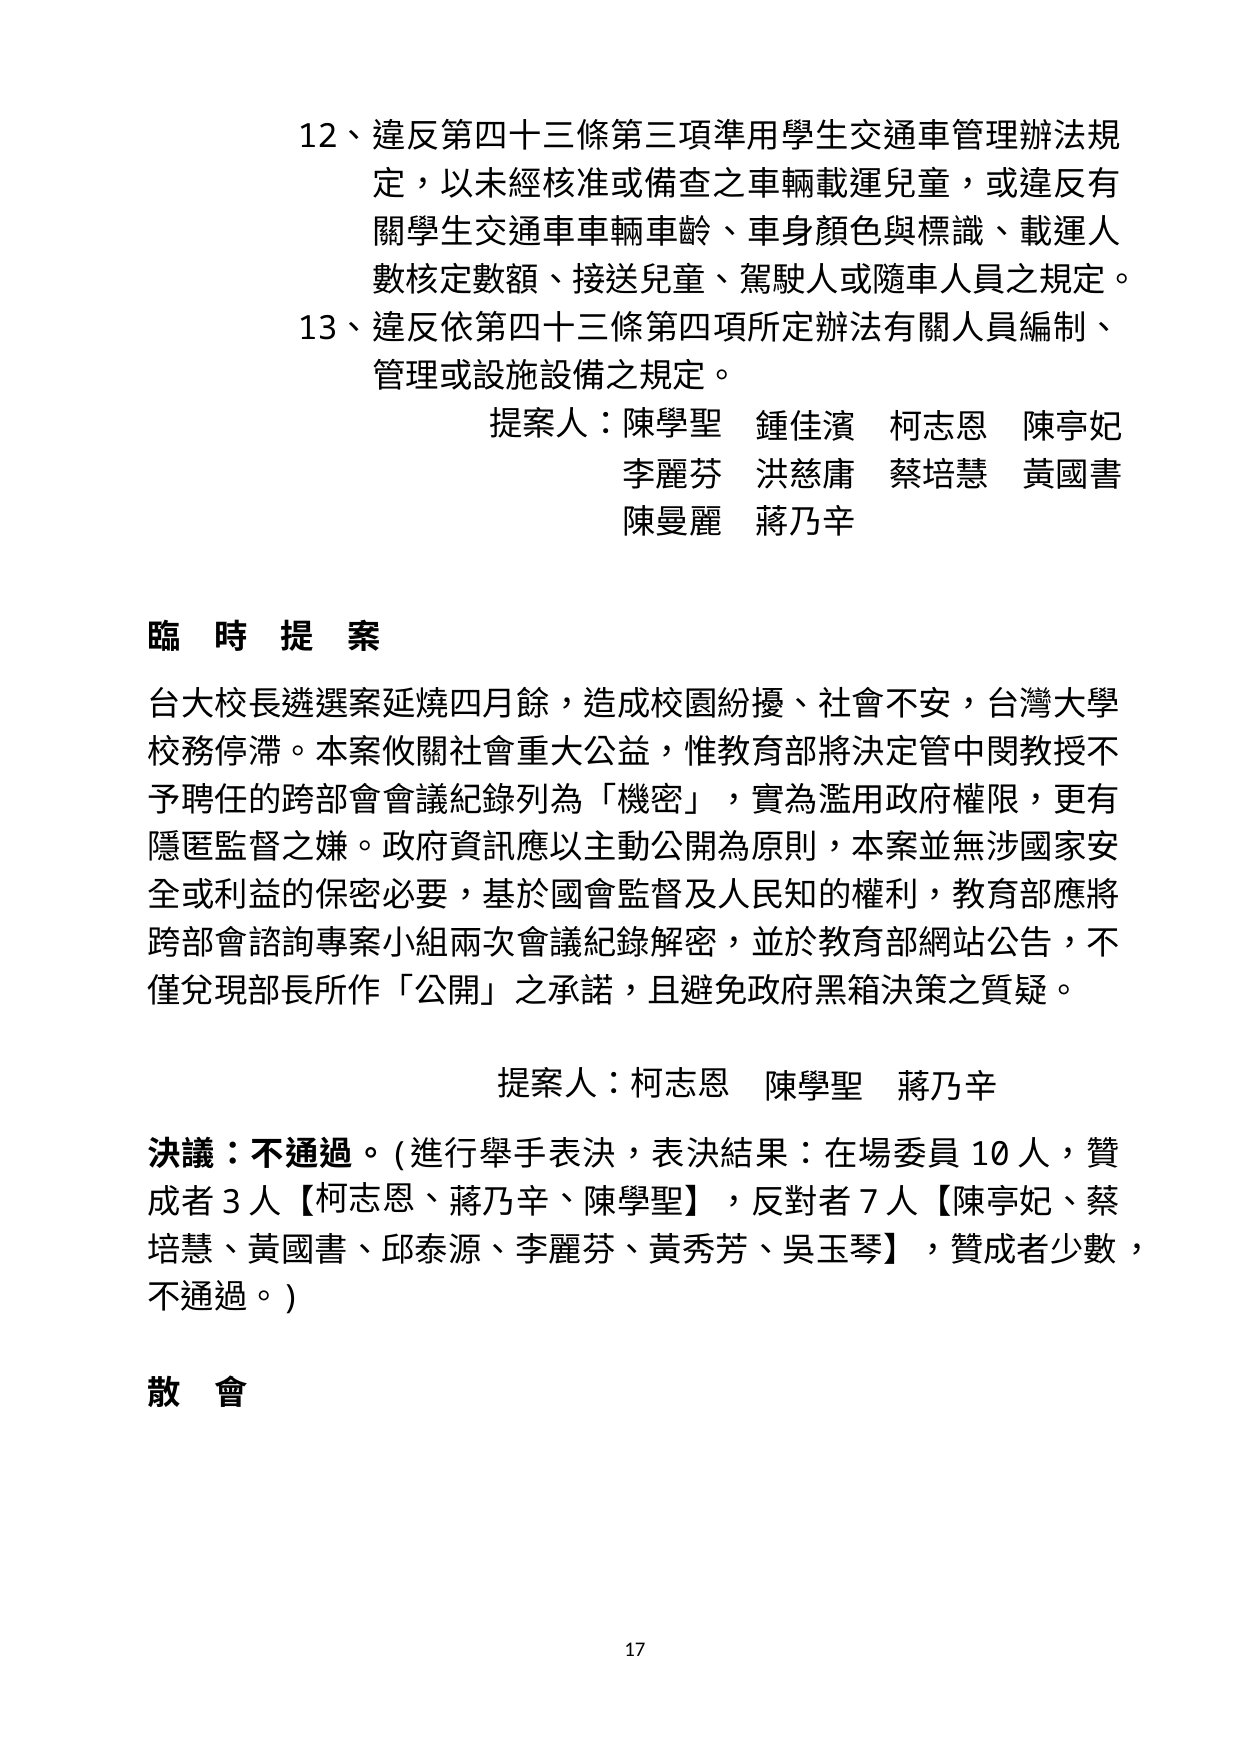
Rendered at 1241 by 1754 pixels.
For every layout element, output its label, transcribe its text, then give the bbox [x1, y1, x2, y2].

list 違反依第四十三條第四項所定辦法有關人員編制、管理或設施設備之規定。 [297, 304, 1122, 400]
text 台大校長遴選案延燒四月餘，造成校園紛擾、社會不安，台灣大學校務停滯。本案攸關社會重大公益，惟教育部將決定管中閔教授不予聘任的跨部會會議紀錄列為「機密」，實為濫用政府權限，更有隱匿監督之嫌。政府資訊應以主動公開為原則，本案並無涉國家安全或利益的保密必要，基於國會監督及人民知的權利，教育部應將跨部會諮詢專案小組兩次會議紀錄解密，並於教育部網站公告，不僅兌現部長所作「公開」之承諾，且避免政府黑箱決策之質疑。 [147, 677, 1120, 1012]
text 提案人：柯志恩 陳學聖 蔣乃辛 [497, 1060, 1120, 1108]
text 臨 時 提 案 [147, 610, 1120, 658]
text 陳曼麗 蔣乃辛 [622, 496, 989, 543]
text 決議：不通過。(進行舉手表決，表決結果：在場委員10人，贊成者3人【柯志恩、蔣乃辛、陳學聖】，反對者7人【陳亭妃、蔡培慧、黃國書、邱泰源、李麗芬、黃秀芳、吳玉琴】，贊成者少數，不通過。) [147, 1127, 1120, 1318]
text 提案人：陳學聖 鍾佳濱 柯志恩 陳亭妃 [147, 400, 1122, 448]
text 散 會 [147, 1366, 1120, 1414]
list 違反第四十三條第三項準用學生交通車管理辦法規定，以未經核准或備查之車輛載運兒童，或違反有關學生交通車車輛車齡、車身顏色與標識、載運人數核定數額、接送兒童、駕駛人或隨車人員之規定。 [297, 112, 1122, 304]
text 李麗芬 洪慈庸 蔡培慧 黃國書 [147, 448, 1122, 496]
